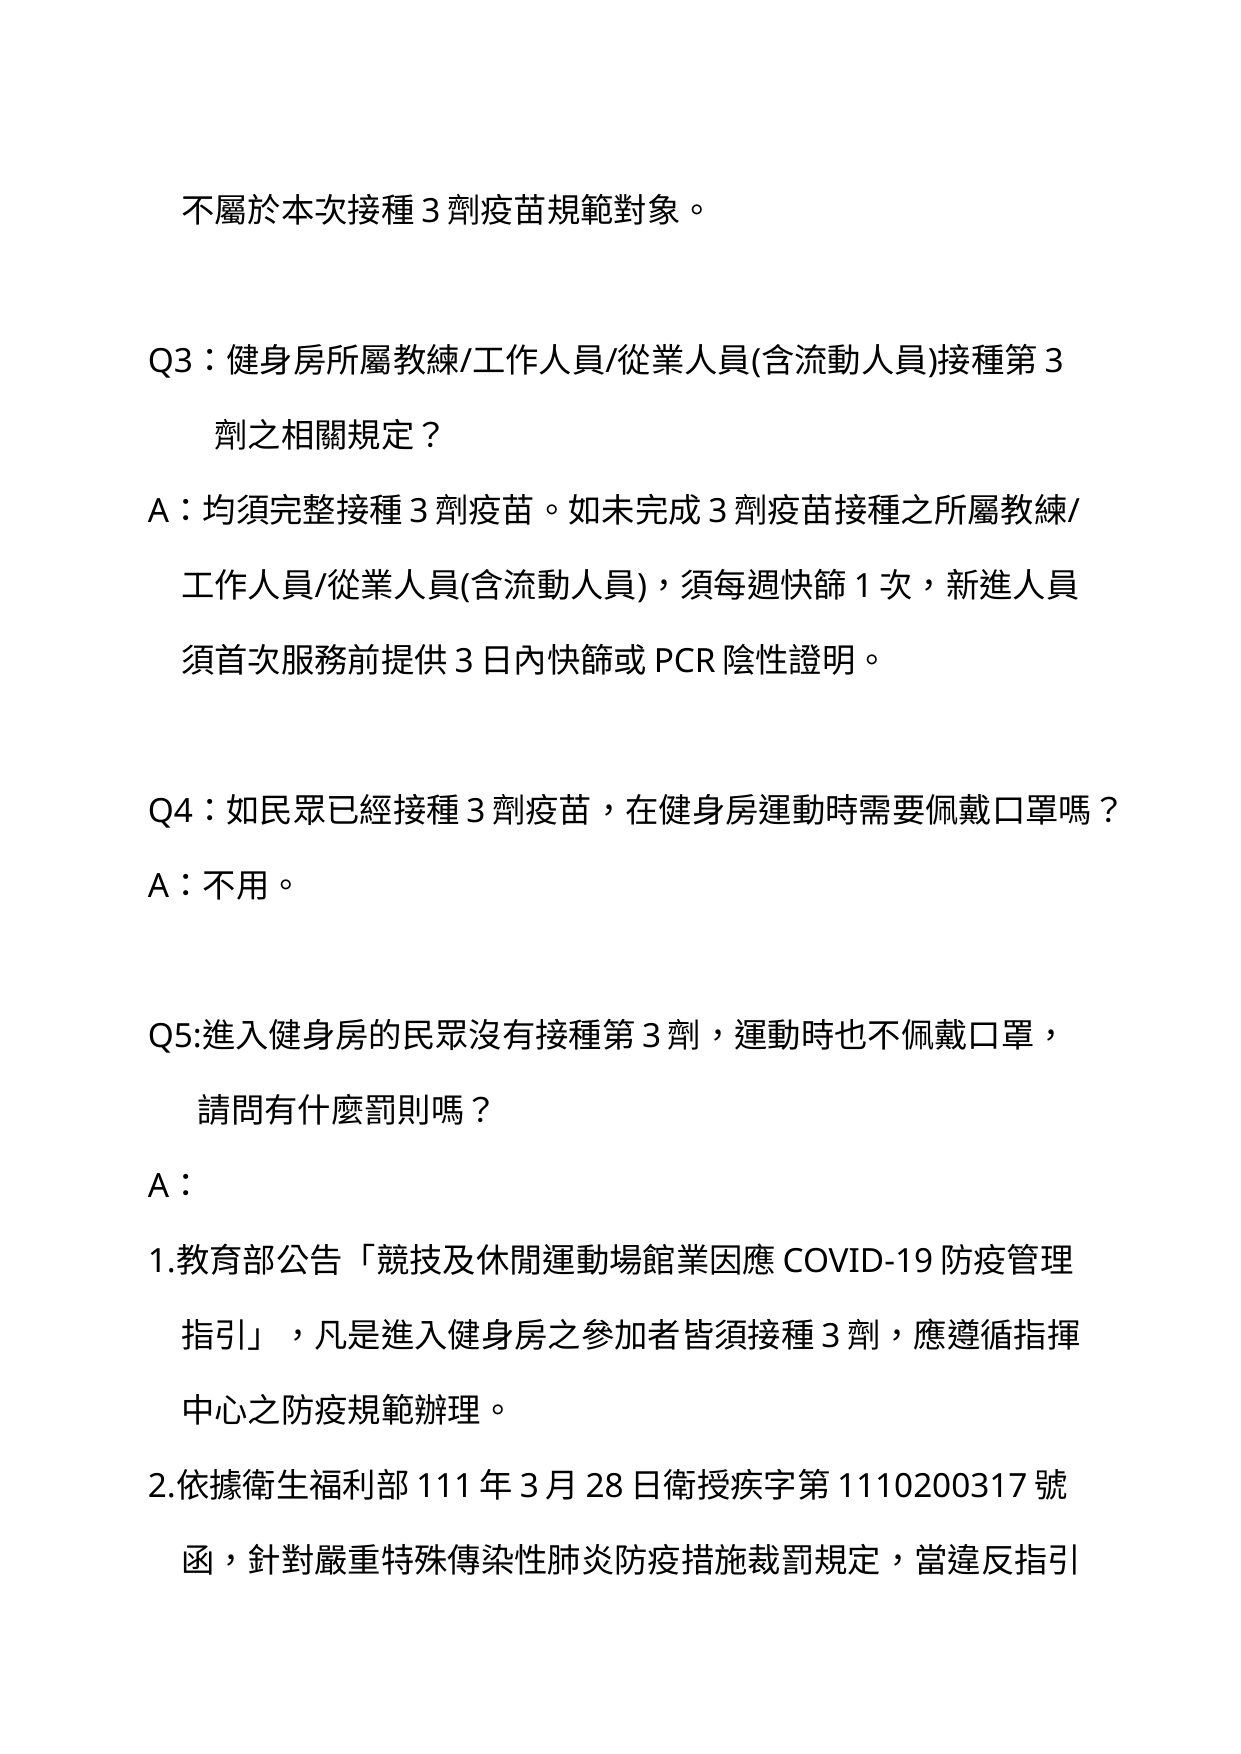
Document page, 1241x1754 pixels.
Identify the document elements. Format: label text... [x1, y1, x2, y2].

text 不屬於本次接種3劑疫苗規範對象。 [148, 164, 1092, 239]
text A：均須完整接種3劑疫苗。如未完成3劑疫苗接種之所屬教練/工作人員/從業人員(含流動人員)，須每週快篩1次，新進人員須首次服務前提供3日內快篩或PCR陰性證明。 [148, 464, 1092, 689]
text 2.依據衛生福利部111年3月28日衛授疾字第1110200317號函，針對嚴重特殊傳染性肺炎防疫措施裁罰規定，當違反指引 [148, 1439, 1092, 1589]
text 1.教育部公告「競技及休閒運動場館業因應COVID-19防疫管理指引」，凡是進入健身房之參加者皆須接種3劑，應遵循指揮中心之防疫規範辦理。 [148, 1214, 1092, 1439]
text A：不用。 [148, 839, 1092, 914]
text Q3：健身房所屬教練/工作人員/從業人員(含流動人員)接種第3劑之相關規定？ [148, 314, 1092, 464]
text Q5:進入健身房的民眾沒有接種第3劑，運動時也不佩戴口罩，請問有什麼罰則嗎？ [148, 989, 1092, 1139]
text Q4：如民眾已經接種3劑疫苗，在健身房運動時需要佩戴口罩嗎？ [148, 764, 1092, 839]
text A： [148, 1139, 1092, 1214]
